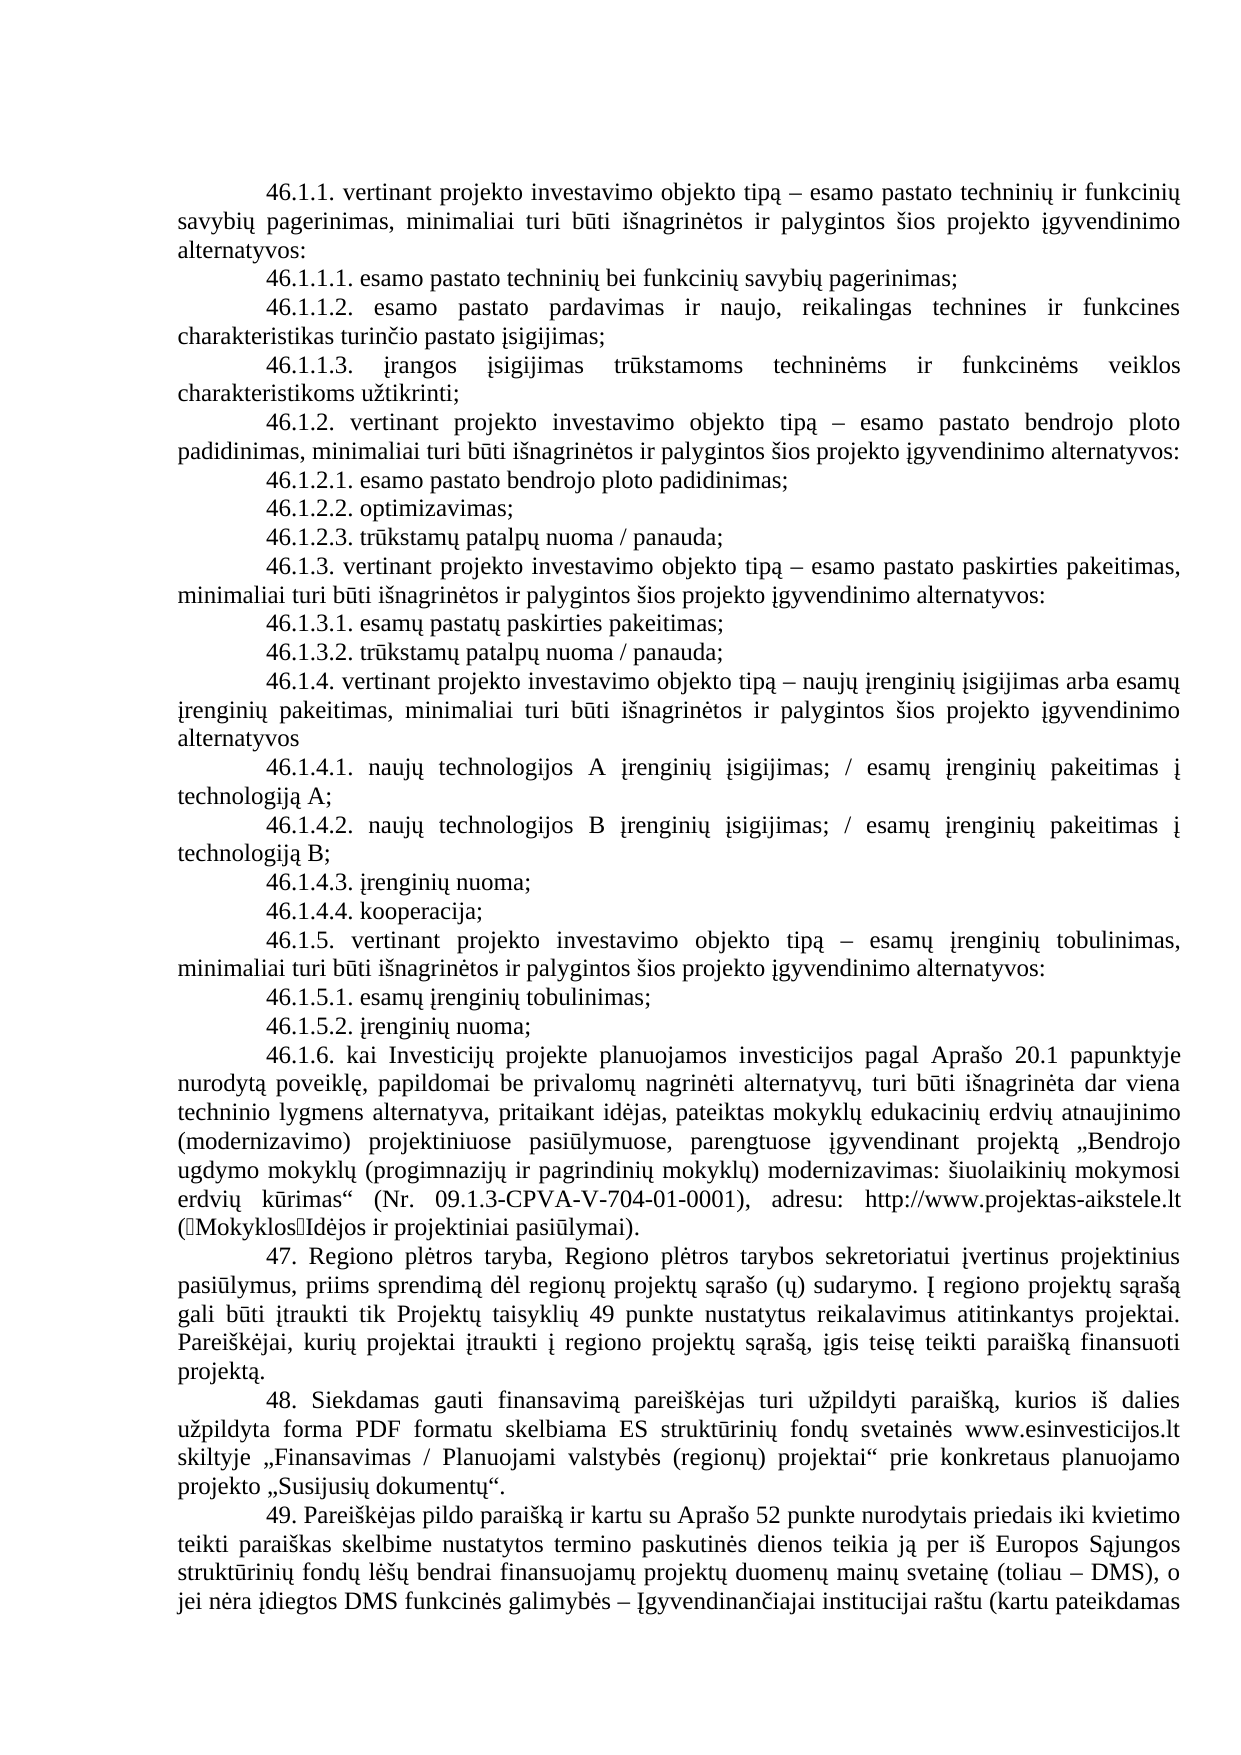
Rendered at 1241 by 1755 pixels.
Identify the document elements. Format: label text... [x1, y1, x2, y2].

text 46.1.1. vertinant projekto investavimo objekto tipą – esamo pastato techninių ir funkcinių savybių pagerinimas, minimaliai turi būti išnagrinėtos ir palygintos šios projekto įgyvendinimo alternatyvos: [177, 177, 1181, 263]
text 46.1.2.3. trūkstamų patalpų nuoma / panauda; [177, 522, 1181, 551]
text 48. Siekdamas gauti finansavimą pareiškėjas turi užpildyti paraišką, kurios iš dalies užpildyta forma PDF formatu skelbiama ES struktūrinių fondų svetainės www.esinvesticijos.lt skiltyje „Finansavimas / Planuojami valstybės (regionų) projektai“ prie konkretaus planuojamo projekto „Susijusių dokumentų“. [177, 1385, 1181, 1500]
text 46.1.3.2. trūkstamų patalpų nuoma / panauda; [177, 637, 1181, 666]
text 46.1.2. vertinant projekto investavimo objekto tipą – esamo pastato bendrojo ploto padidinimas, minimaliai turi būti išnagrinėtos ir palygintos šios projekto įgyvendinimo alternatyvos: [177, 407, 1181, 465]
text 46.1.6. kai Investicijų projekte planuojamos investicijos pagal Aprašo 20.1 papunktyje nurodytą poveiklę, papildomai be privalomų nagrinėti alternatyvų, turi būti išnagrinėta dar viena techninio lygmens alternatyva, pritaikant idėjas, pateiktas mokyklų edukacinių erdvių atnaujinimo (modernizavimo) projektiniuose pasiūlymuose, parengtuose įgyvendinant projektą „Bendrojo ugdymo mokyklų (progimnazijų ir pagrindinių mokyklų) modernizavimas: šiuolaikinių mokymosi erdvių kūrimas“ (Nr. 09.1.3-CPVA-V-704-01-0001), adresu: http://www.projektas-aikstele.lt (MokyklosIdėjos ir projektiniai pasiūlymai). [177, 1040, 1181, 1241]
text 46.1.3. vertinant projekto investavimo objekto tipą – esamo pastato paskirties pakeitimas, minimaliai turi būti išnagrinėtos ir palygintos šios projekto įgyvendinimo alternatyvos: [177, 551, 1181, 608]
text 46.1.1.2. esamo pastato pardavimas ir naujo, reikalingas technines ir funkcines charakteristikas turinčio pastato įsigijimas; [177, 292, 1181, 350]
text 49. Pareiškėjas pildo paraišką ir kartu su Aprašo 52 punkte nurodytais priedais iki kvietimo teikti paraiškas skelbime nustatytos termino paskutinės dienos teikia ją per iš Europos Sąjungos struktūrinių fondų lėšų bendrai finansuojamų projektų duomenų mainų svetainę (toliau – DMS), o jei nėra įdiegtos DMS funkcinės galimybės – Įgyvendinančiajai institucijai raštu (kartu pateikdamas [177, 1500, 1181, 1615]
text 46.1.4. vertinant projekto investavimo objekto tipą – naujų įrenginių įsigijimas arba esamų įrenginių pakeitimas, minimaliai turi būti išnagrinėtos ir palygintos šios projekto įgyvendinimo alternatyvos [177, 666, 1181, 752]
text 46.1.3.1. esamų pastatų paskirties pakeitimas; [177, 608, 1181, 637]
text 46.1.4.3. įrenginių nuoma; [177, 867, 1181, 896]
text 46.1.5.2. įrenginių nuoma; [177, 1011, 1181, 1040]
text 46.1.5. vertinant projekto investavimo objekto tipą – esamų įrenginių tobulinimas, minimaliai turi būti išnagrinėtos ir palygintos šios projekto įgyvendinimo alternatyvos: [177, 925, 1181, 982]
text 46.1.4.1. naujų technologijos A įrenginių įsigijimas; / esamų įrenginių pakeitimas į technologiją A; [177, 752, 1181, 810]
text 46.1.1.3. įrangos įsigijimas trūkstamoms techninėms ir funkcinėms veiklos charakteristikoms užtikrinti; [177, 350, 1181, 407]
text 46.1.2.1. esamo pastato bendrojo ploto padidinimas; [177, 465, 1181, 493]
text 46.1.4.4. kooperacija; [177, 896, 1181, 925]
text 46.1.4.2. naujų technologijos B įrenginių įsigijimas; / esamų įrenginių pakeitimas į technologiją B; [177, 810, 1181, 867]
text 46.1.1.1. esamo pastato techninių bei funkcinių savybių pagerinimas; [177, 263, 1181, 292]
text 46.1.5.1. esamų įrenginių tobulinimas; [177, 982, 1181, 1011]
text 47. Regiono plėtros taryba, Regiono plėtros tarybos sekretoriatui įvertinus projektinius pasiūlymus, priims sprendimą dėl regionų projektų sąrašo (ų) sudarymo. Į regiono projektų sąrašą gali būti įtraukti tik Projektų taisyklių 49 punkte nustatytus reikalavimus atitinkantys projektai. Pareiškėjai, kurių projektai įtraukti į regiono projektų sąrašą, įgis teisę teikti paraišką finansuoti projektą. [177, 1241, 1181, 1385]
text 46.1.2.2. optimizavimas; [177, 493, 1181, 522]
